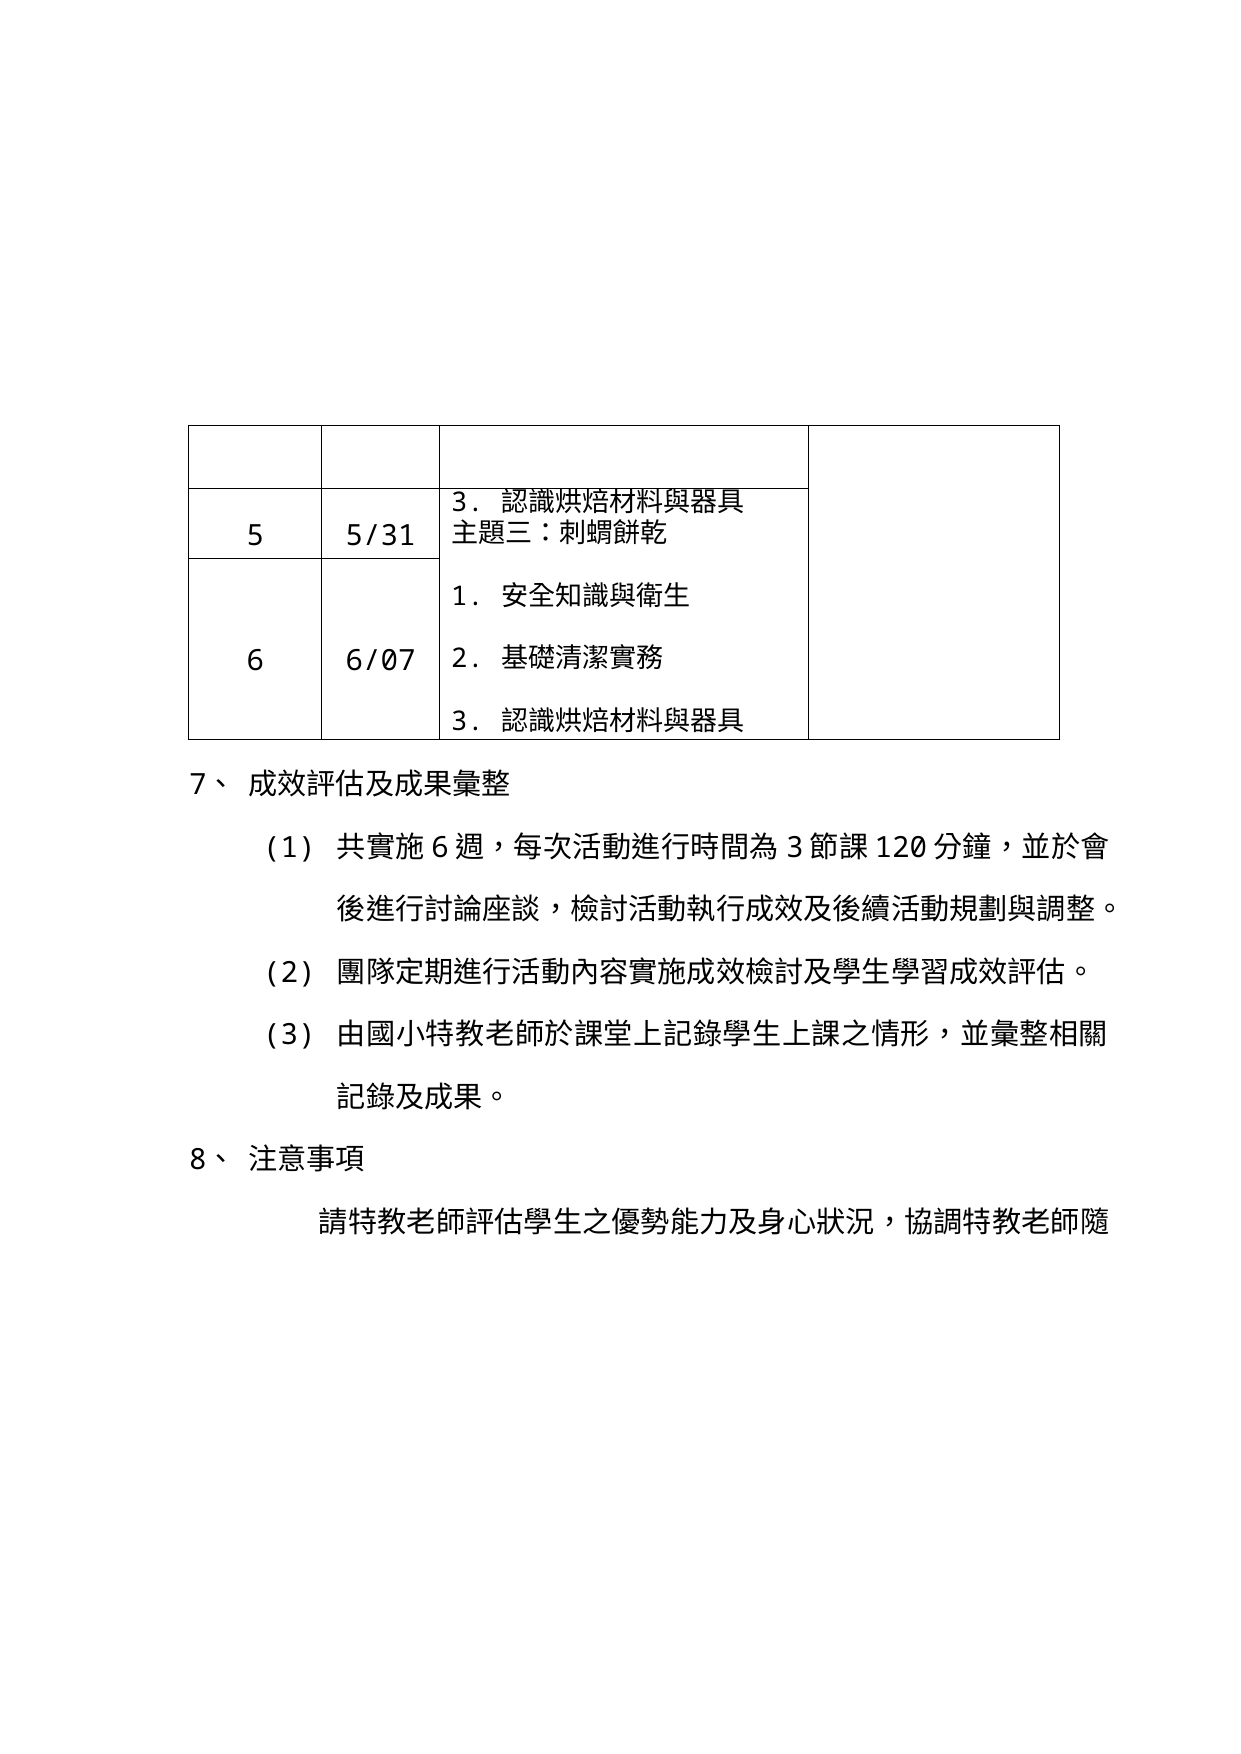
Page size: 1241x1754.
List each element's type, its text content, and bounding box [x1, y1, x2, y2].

list 注意事項 [189, 1115, 1110, 1178]
list 由國小特教老師於課堂上記錄學生上課之情形，並彙整相關記錄及成果。 [263, 990, 1110, 1115]
text 請特教老師評估學生之優勢能力及身心狀況，協調特教老師隨 [248, 1178, 1110, 1240]
table_cell 主題三：刺蝟餅乾 安全知識與衛生 基礎清潔實務 認識烘焙材料與器具 [440, 489, 808, 739]
list 共實施6週，每次活動進行時間為3節課120分鐘，並於會後進行討論座談，檢討活動執行成效及後續活動規劃與調整。 [263, 803, 1110, 928]
list 成效評估及成果彙整 [189, 740, 1110, 803]
table_cell 主題二：腳印餅乾 安全知識與衛生 基礎清潔實務 認識烘焙材料與器具 [440, 426, 808, 488]
table_cell 6/07 [322, 559, 439, 739]
table_cell [322, 426, 439, 488]
table_cell 5/31 [322, 489, 439, 558]
table_cell [809, 426, 1059, 739]
table_cell 5 [189, 489, 321, 558]
list 團隊定期進行活動內容實施成效檢討及學生學習成效評估。 [263, 928, 1110, 990]
table_cell [189, 426, 321, 488]
table_cell 6 [189, 559, 321, 739]
